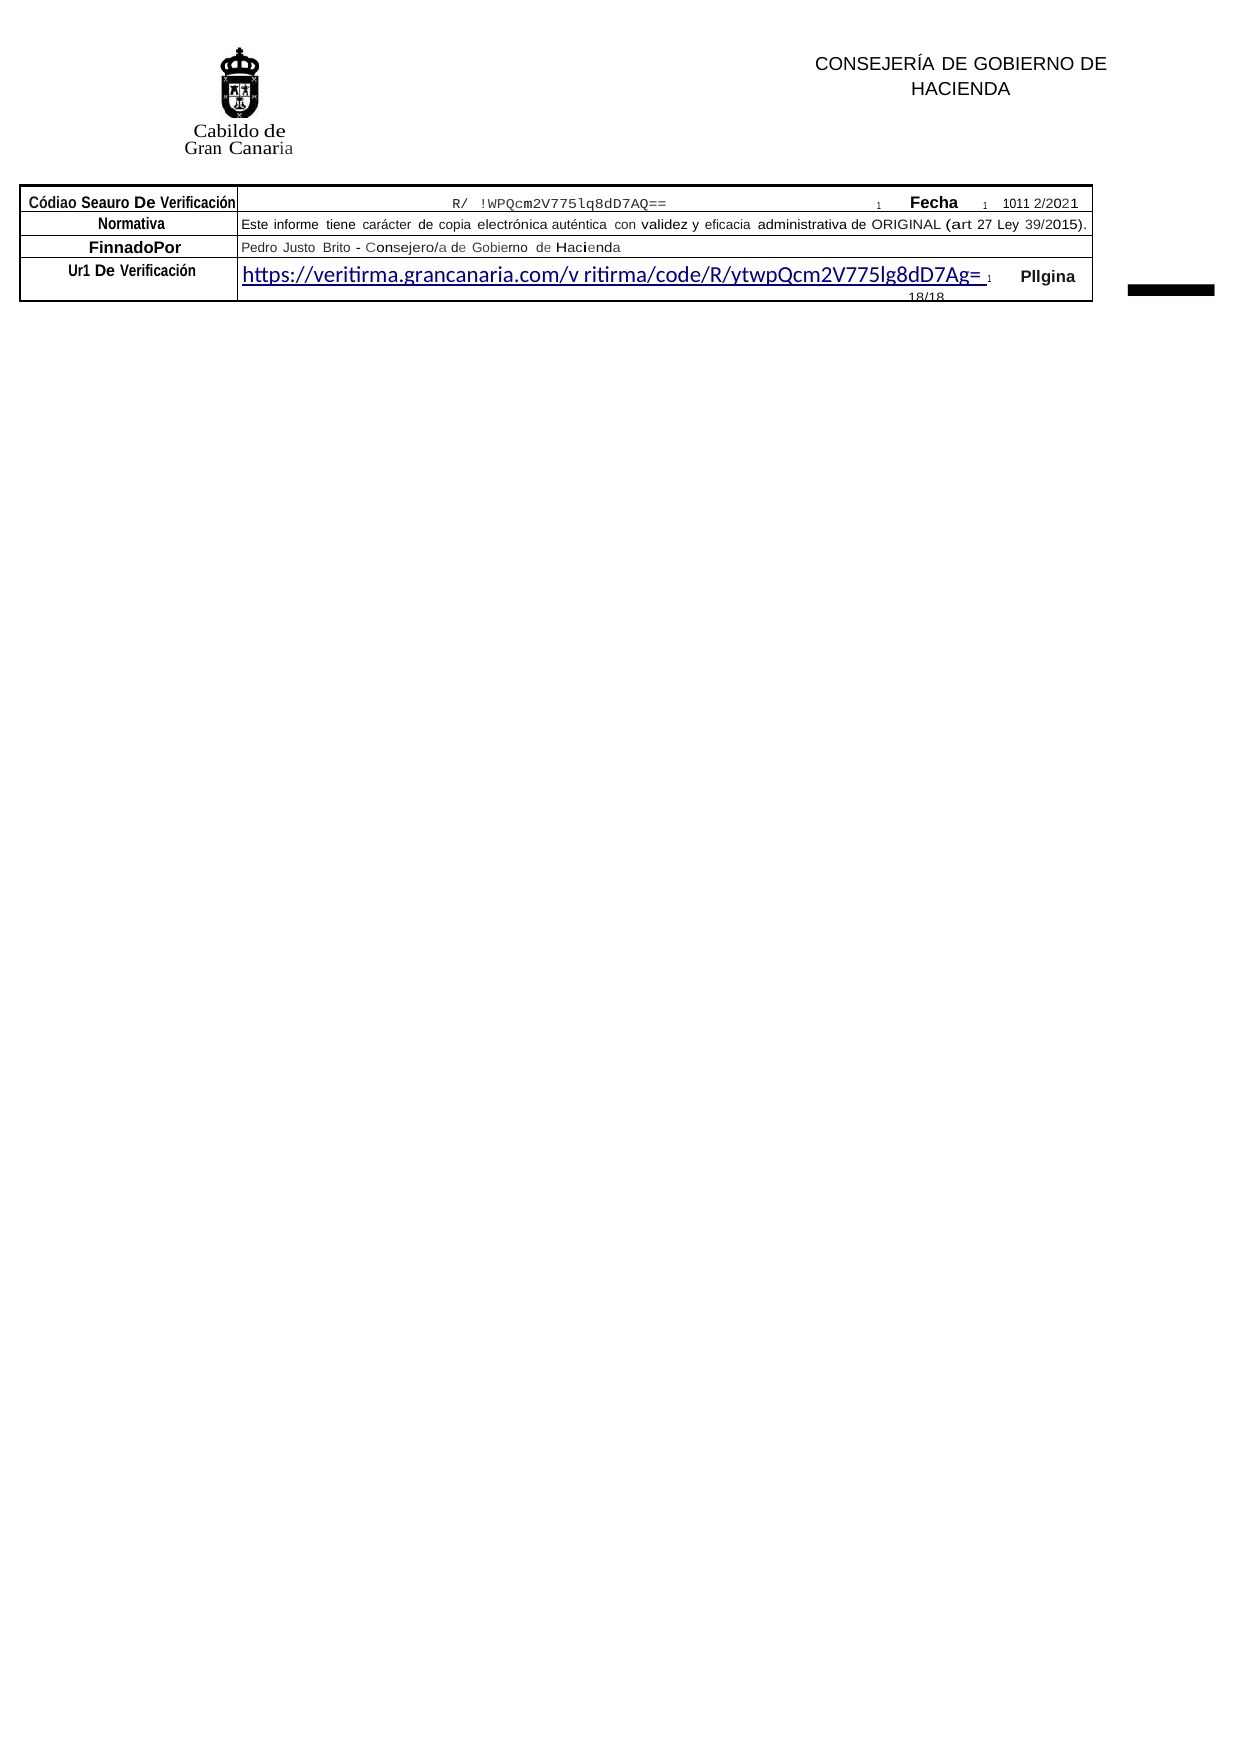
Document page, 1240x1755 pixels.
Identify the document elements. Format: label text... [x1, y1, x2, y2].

table_header R/ !WPQcm2V775lq8dD7AQ== 1 Fecha 1 1011 2/2021 [238, 187, 1092, 211]
table_header Códiao Seauro De Verificación [21, 187, 237, 211]
table_cell Pedro Justo Brito - Consejero/a de Gobierno de Hacienda [238, 236, 1092, 257]
table_cell Este informe tiene carácter de copia electrónica auténtica con validez y eficacia administrativa de ORIGINAL (art 27 Ley 39/2015). [238, 212, 1092, 234]
table_cell https://veritirma.grancanaria.com/v ritirma/code/R/ytwpQcm2V775lg8dD7Ag= 1 Pllgina 18/18 1 [238, 258, 1092, 300]
text - [8, 184, 1231, 327]
table_cell FinnadoPor [21, 236, 237, 257]
table_cell Ur1 De Verificación [21, 258, 237, 300]
table_cell Normativa [21, 212, 237, 234]
